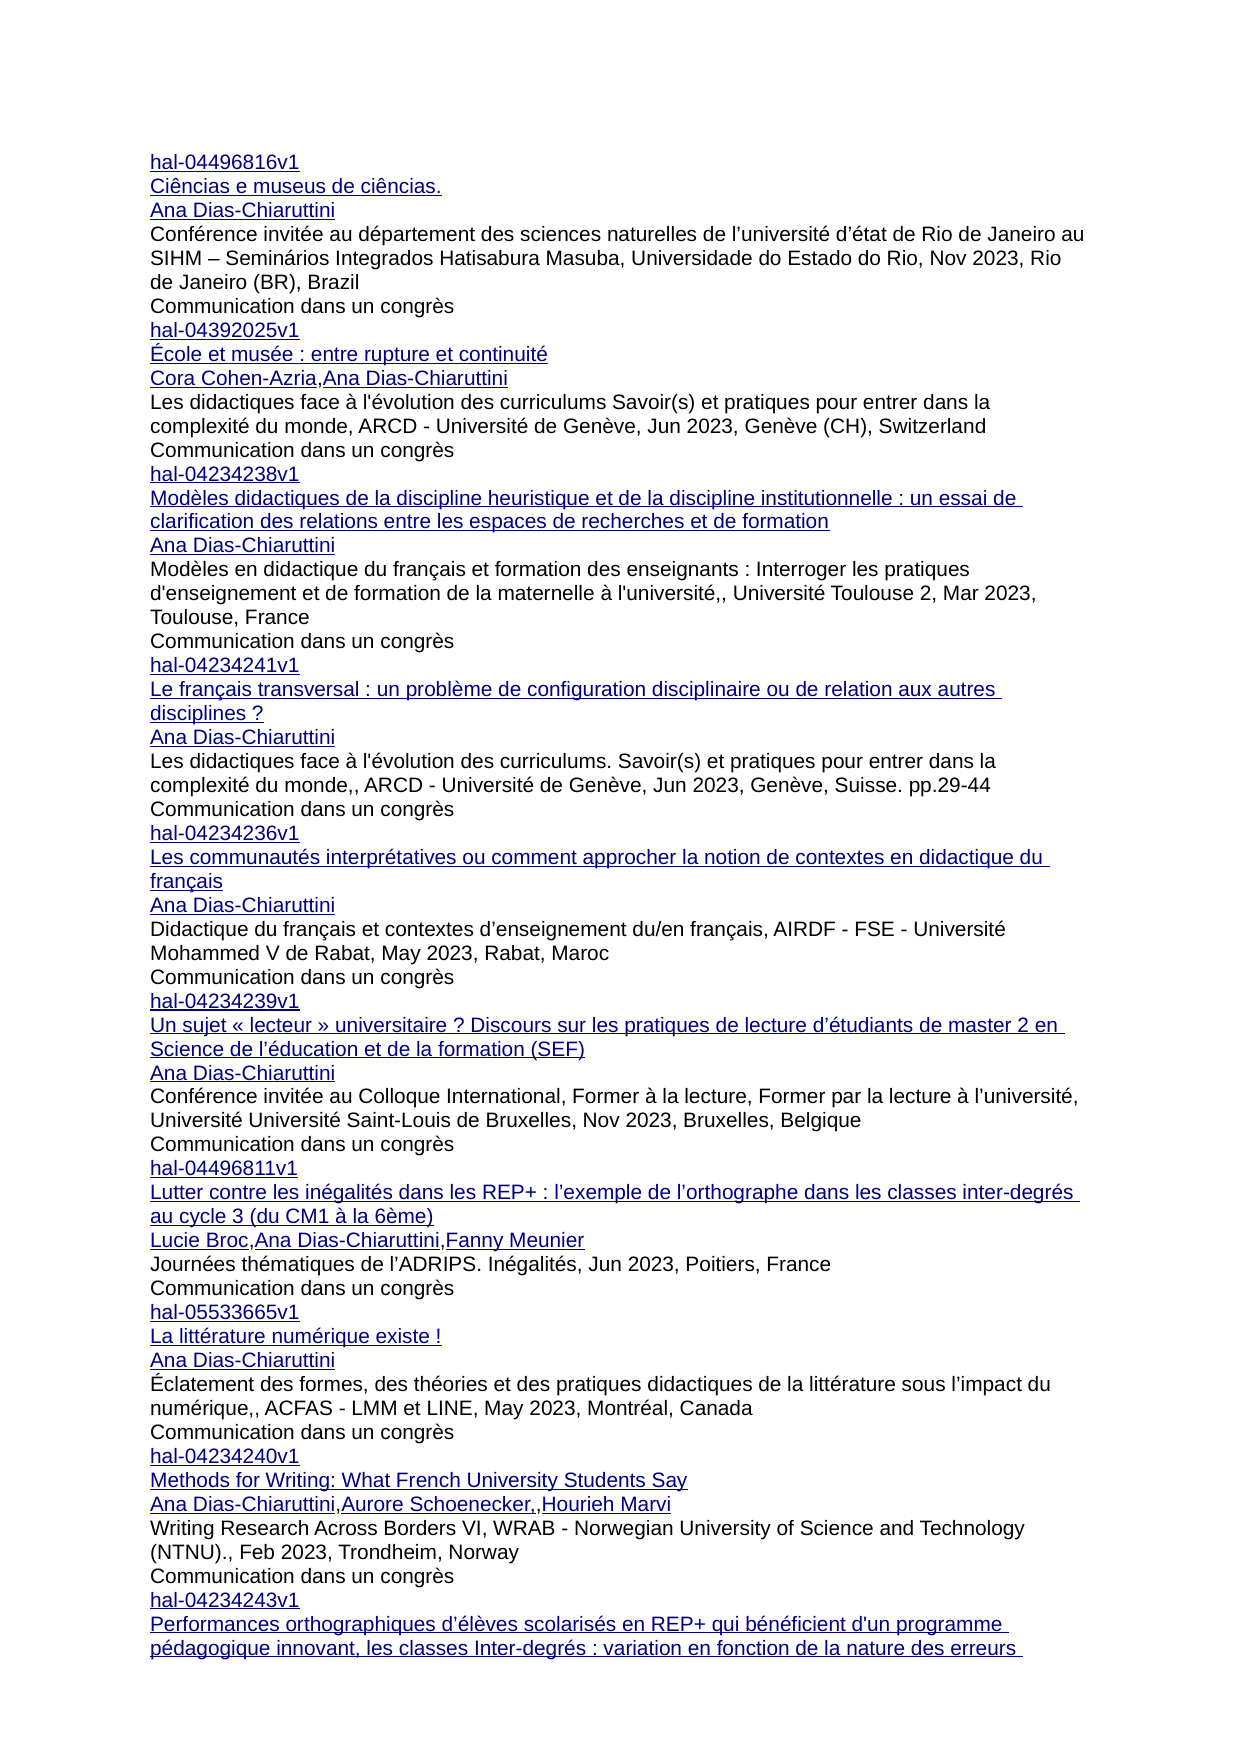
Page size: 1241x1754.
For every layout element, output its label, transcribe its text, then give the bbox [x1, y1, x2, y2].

table_cell Les communautés interprétatives ou comment approcher la notion de contextes en didactique du français Ana Dias-Chiaruttini Didactique du français et contextes d’enseignement du/en français, AIRDF - FSE - Université Mohammed V de Rabat, May 2023, Rabat, Maroc Communication dans un congrès hal-04234239v1 [150, 845, 1090, 1012]
table_cell hal-04496816v1 [150, 150, 1090, 174]
table_cell La littérature numérique existe ! Ana Dias-Chiaruttini Éclatement des formes, des théories et des pratiques didactiques de la littérature sous l’impact du numérique,, ACFAS - LMM et LINE, May 2023, Montréal, Canada Communication dans un congrès hal-04234240v1 [150, 1324, 1090, 1468]
table_cell Ciências e museus de ciências. Ana Dias-Chiaruttini Conférence invitée au département des sciences naturelles de l’université d’état de Rio de Janeiro au SIHM – Seminários Integrados Hatisabura Masuba, Universidade do Estado do Rio, Nov 2023, Rio de Janeiro (BR), Brazil Communication dans un congrès hal-04392025v1 [150, 174, 1090, 342]
table_cell Performances orthographiques d’élèves scolarisés en REP+ qui bénéficient d'un programme pédagogique innovant, les classes Inter-degrés : variation en fonction de la nature des erreurs [150, 1611, 1090, 1659]
table_cell Lutter contre les inégalités dans les REP+ : l’exemple de l’orthographe dans les classes inter-degrés au cycle 3 (du CM1 à la 6ème) Lucie Broc,Ana Dias-Chiaruttini,Fanny Meunier Journées thématiques de l’ADRIPS. Inégalités, Jun 2023, Poitiers, France Communication dans un congrès hal-05533665v1 [150, 1180, 1090, 1324]
table_cell Modèles didactiques de la discipline heuristique et de la discipline institutionnelle : un essai de clarification des relations entre les espaces de recherches et de formation Ana Dias-Chiaruttini Modèles en didactique du français et formation des enseignants : Interroger les pratiques d'enseignement et de formation de la maternelle à l'université,, Université Toulouse 2, Mar 2023, Toulouse, France Communication dans un congrès hal-04234241v1 [150, 485, 1090, 677]
table_cell Methods for Writing: What French University Students Say Ana Dias-Chiaruttini,Aurore Schoenecker,,Hourieh Marvi Writing Research Across Borders VI, WRAB - Norwegian University of Science and Technology (NTNU)., Feb 2023, Trondheim, Norway Communication dans un congrès hal-04234243v1 [150, 1468, 1090, 1611]
table_cell Le français transversal : un problème de configuration disciplinaire ou de relation aux autres disciplines ? Ana Dias-Chiaruttini Les didactiques face à l'évolution des curriculums. Savoir(s) et pratiques pour entrer dans la complexité du monde,, ARCD - Université de Genève, Jun 2023, Genève, Suisse. pp.29-44 Communication dans un congrès hal-04234236v1 [150, 677, 1090, 845]
table_cell École et musée : entre rupture et continuité Cora Cohen-Azria,Ana Dias-Chiaruttini Les didactiques face à l'évolution des curriculums Savoir(s) et pratiques pour entrer dans la complexité du monde, ARCD - Université de Genève, Jun 2023, Genève (CH), Switzerland Communication dans un congrès hal-04234238v1 [150, 342, 1090, 485]
table_cell Un sujet « lecteur » universitaire ? Discours sur les pratiques de lecture d’étudiants de master 2 en Science de l’éducation et de la formation (SEF) Ana Dias-Chiaruttini Conférence invitée au Colloque International, Former à la lecture, Former par la lecture à l’université, Université Université Saint-Louis de Bruxelles, Nov 2023, Bruxelles, Belgique Communication dans un congrès hal-04496811v1 [150, 1013, 1090, 1180]
